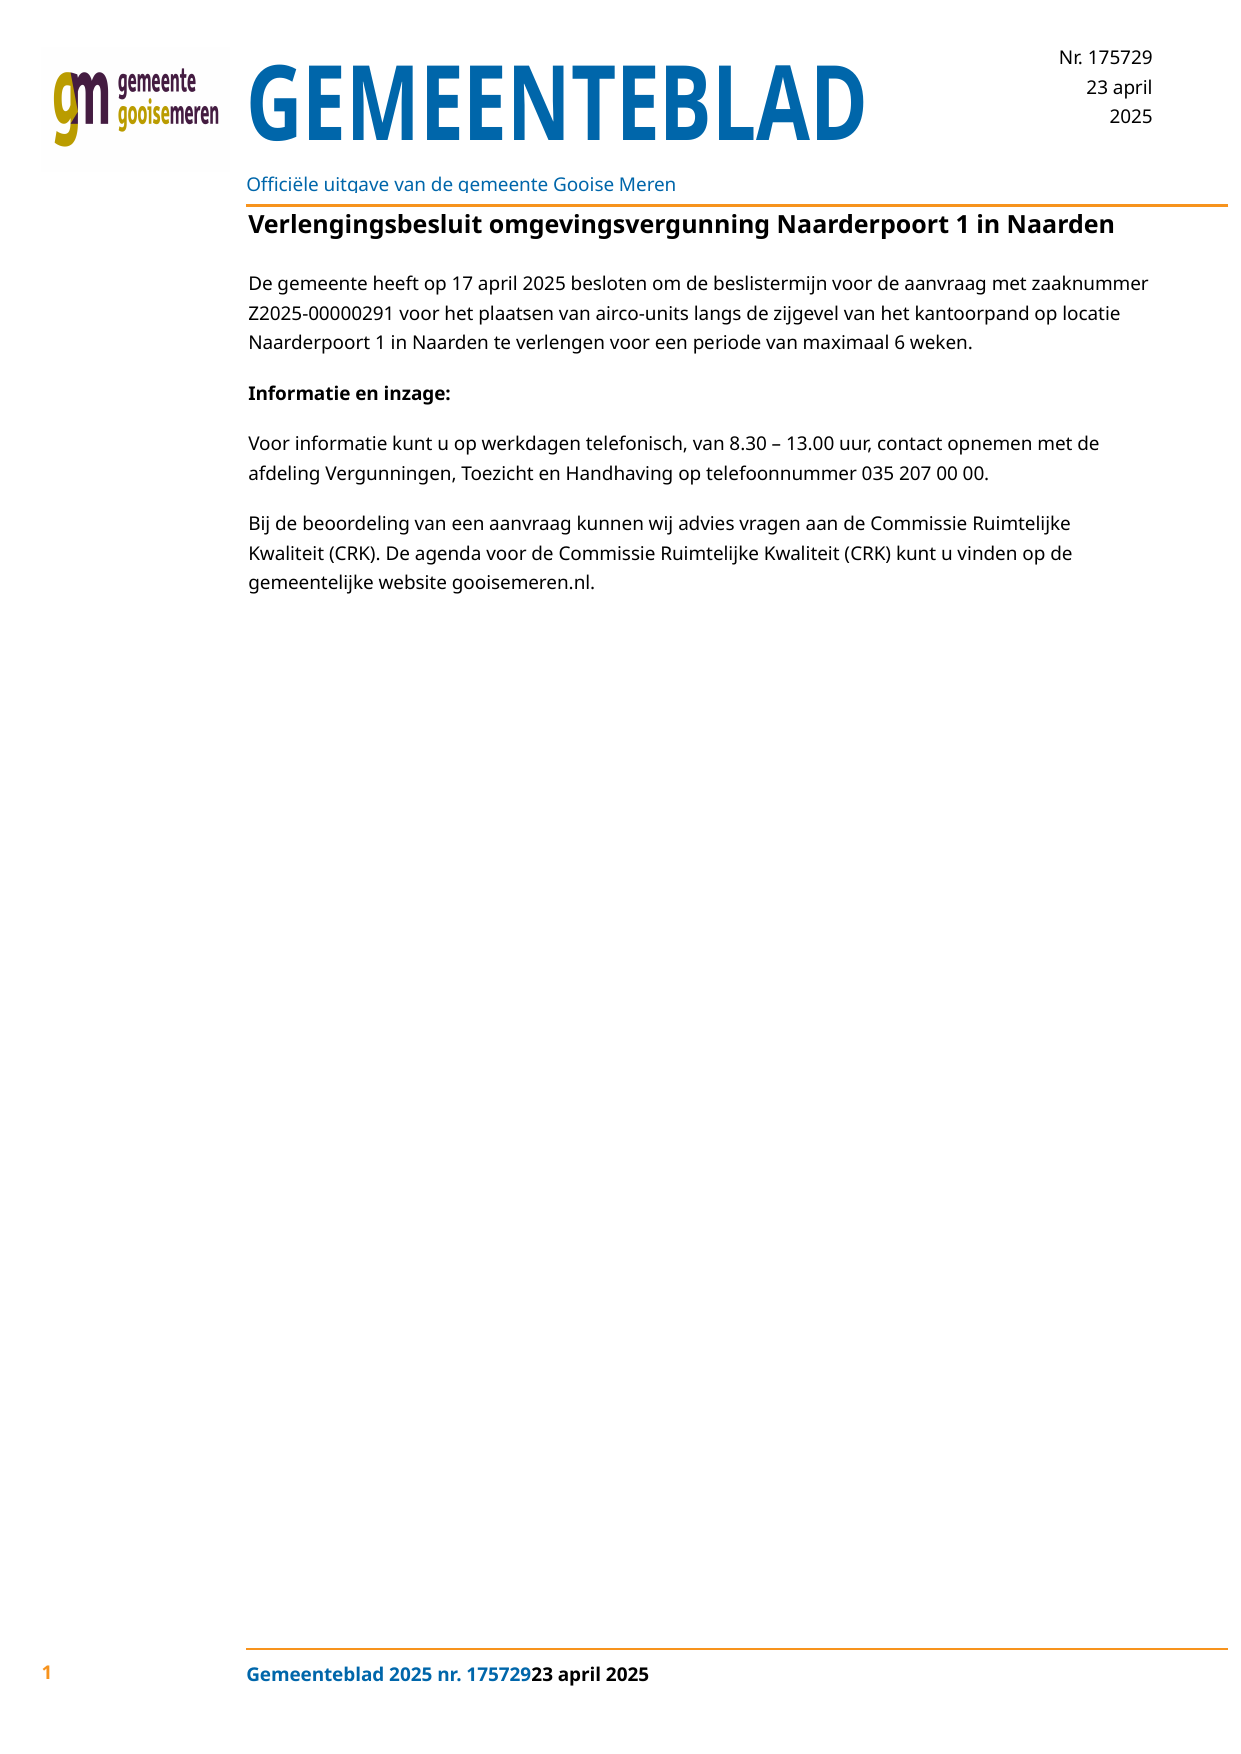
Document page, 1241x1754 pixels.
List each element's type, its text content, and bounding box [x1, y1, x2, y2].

text Verlengingsbesluit omgevingsvergunning Naarderpoort 1 in Naarden [248, 207, 1152, 241]
text Voor informatie kunt u op werkdagen telefonisch, van 8.30 – 13.00 uur, contact opnemen met de afdeling Vergunningen, Toezicht en Handhaving op telefoonnummer 035 207 00 00. [248, 430, 1152, 486]
picture [41, 47, 231, 172]
text Informatie en inzage: [248, 380, 1152, 406]
text De gemeente heeft op 17 april 2025 besloten om de beslistermijn voor de aanvraag met zaaknummer Z2025-00000291 voor het plaatsen van airco-units langs de zijgevel van het kantoorpand op locatie Naarderpoort 1 in Naarden te verlengen voor een periode van maximaal 6 weken. [248, 270, 1152, 355]
text Bij de beoordeling van een aanvraag kunnen wij advies vragen aan de Commissie Ruimtelijke Kwaliteit (CRK). De agenda voor de Commissie Ruimtelijke Kwaliteit (CRK) kunt u vinden op de gemeentelijke website gooisemeren.nl. [248, 510, 1152, 595]
